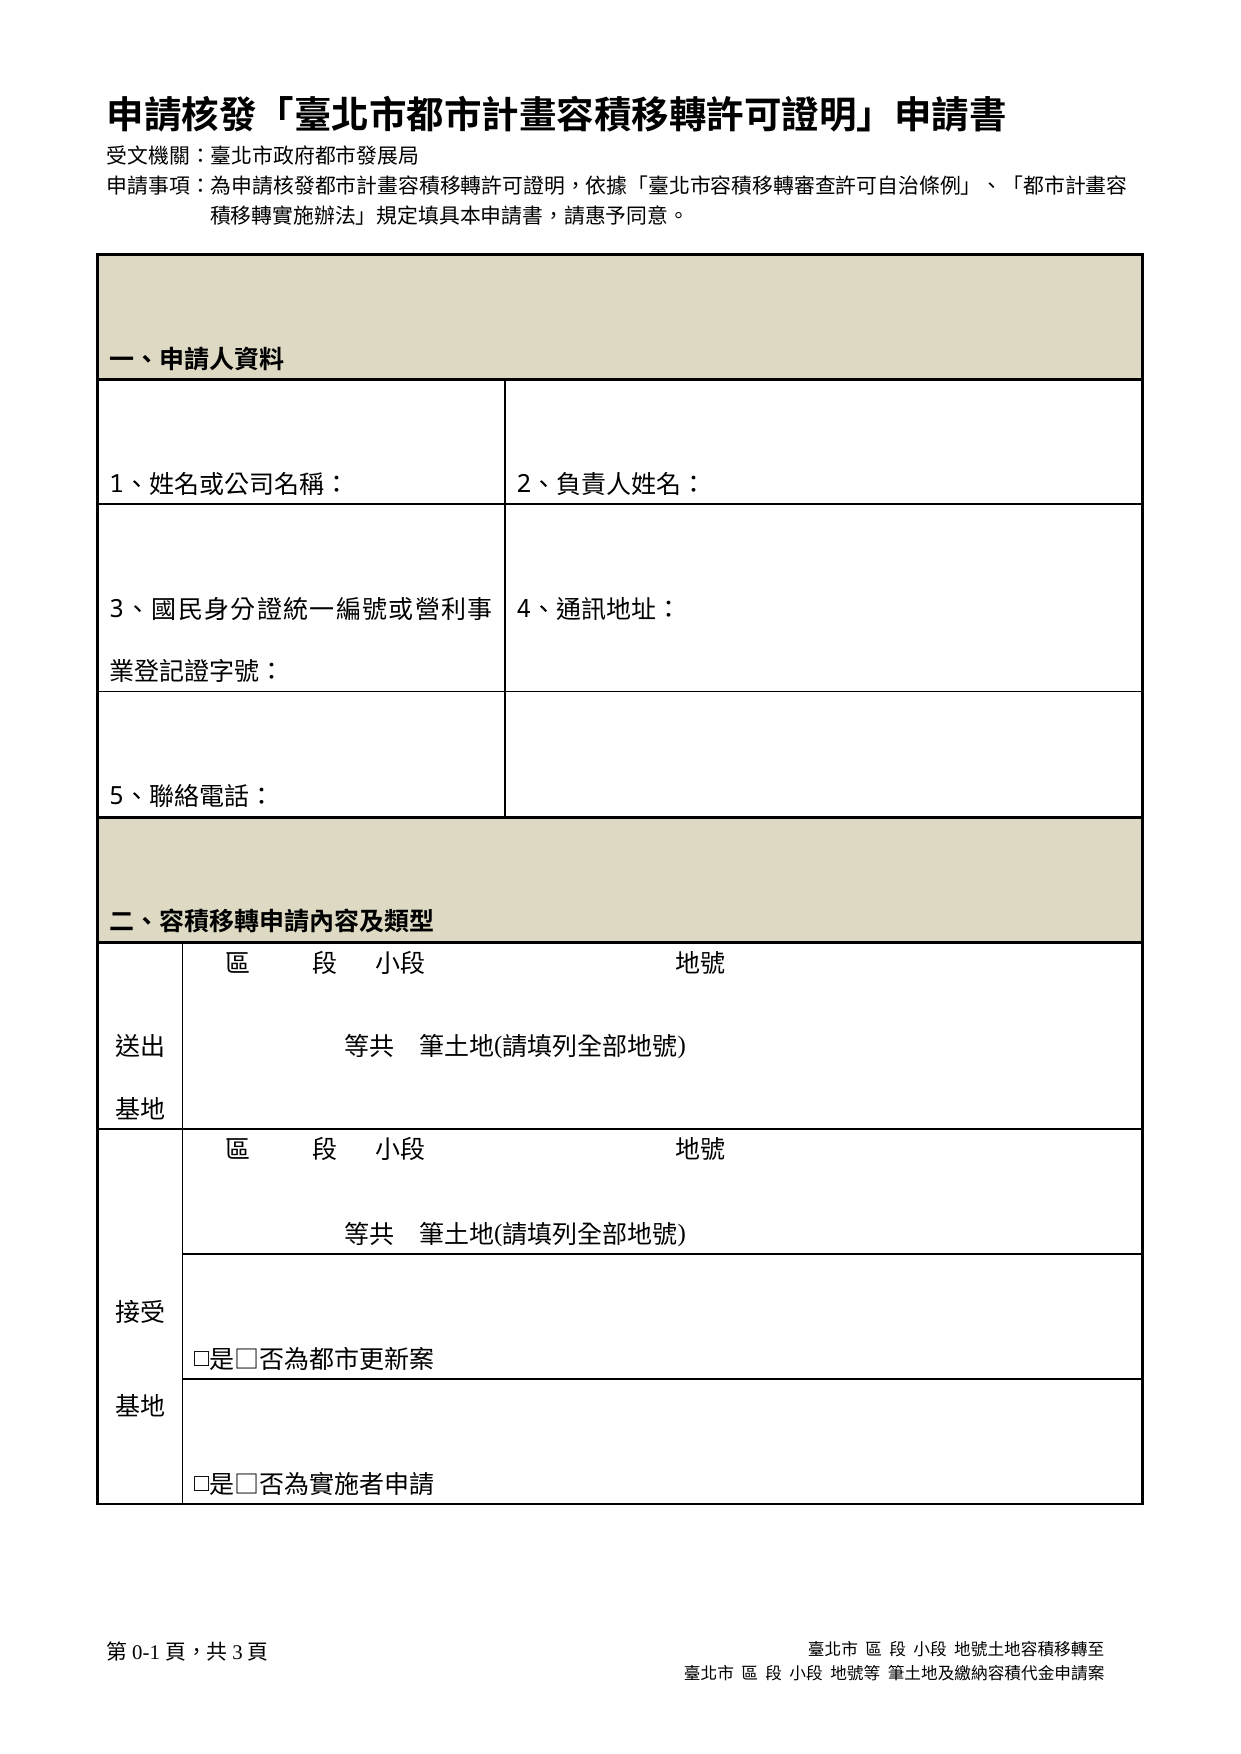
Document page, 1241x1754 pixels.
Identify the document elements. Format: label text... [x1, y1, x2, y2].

table_cell 區 段 小段 地號 等共 筆土地(請填列全部地號) [183, 1130, 1141, 1253]
table_cell 1、姓名或公司名稱： [99, 381, 504, 503]
table_cell □是□否為實施者申請 [183, 1380, 1141, 1503]
text 申請事項：為申請核發都市計畫容積移轉許可證明，依據「臺北市容積移轉審查許可自治條例」、「都市計畫容積移轉實施辦法」規定填具本申請書，請惠予同意。 [106, 169, 1134, 229]
table_cell 區 段 小段 地號 等共 筆土地(請填列全部地號) [183, 944, 1141, 1128]
table_cell 2、負責人姓名： [506, 381, 1141, 503]
table_cell 二、容積移轉申請內容及類型 [99, 819, 1141, 941]
table_cell □是□否為都市更新案 [183, 1255, 1141, 1378]
text 申請核發「臺北市都市計畫容積移轉許可證明」申請書 [106, 84, 1134, 139]
text 受文機關：臺北市政府都市發展局 [106, 139, 1134, 169]
table_cell 5、聯絡電話： [99, 692, 504, 816]
table_header 一、申請人資料 [99, 256, 1141, 378]
table_cell 送出 基地 [99, 944, 182, 1128]
table_cell 4、通訊地址： [506, 505, 1141, 691]
table_cell 3、國民身分證統一編號或營利事業登記證字號： [99, 505, 504, 691]
table_cell [506, 692, 1141, 816]
table_cell 接受 基地 [99, 1130, 182, 1503]
